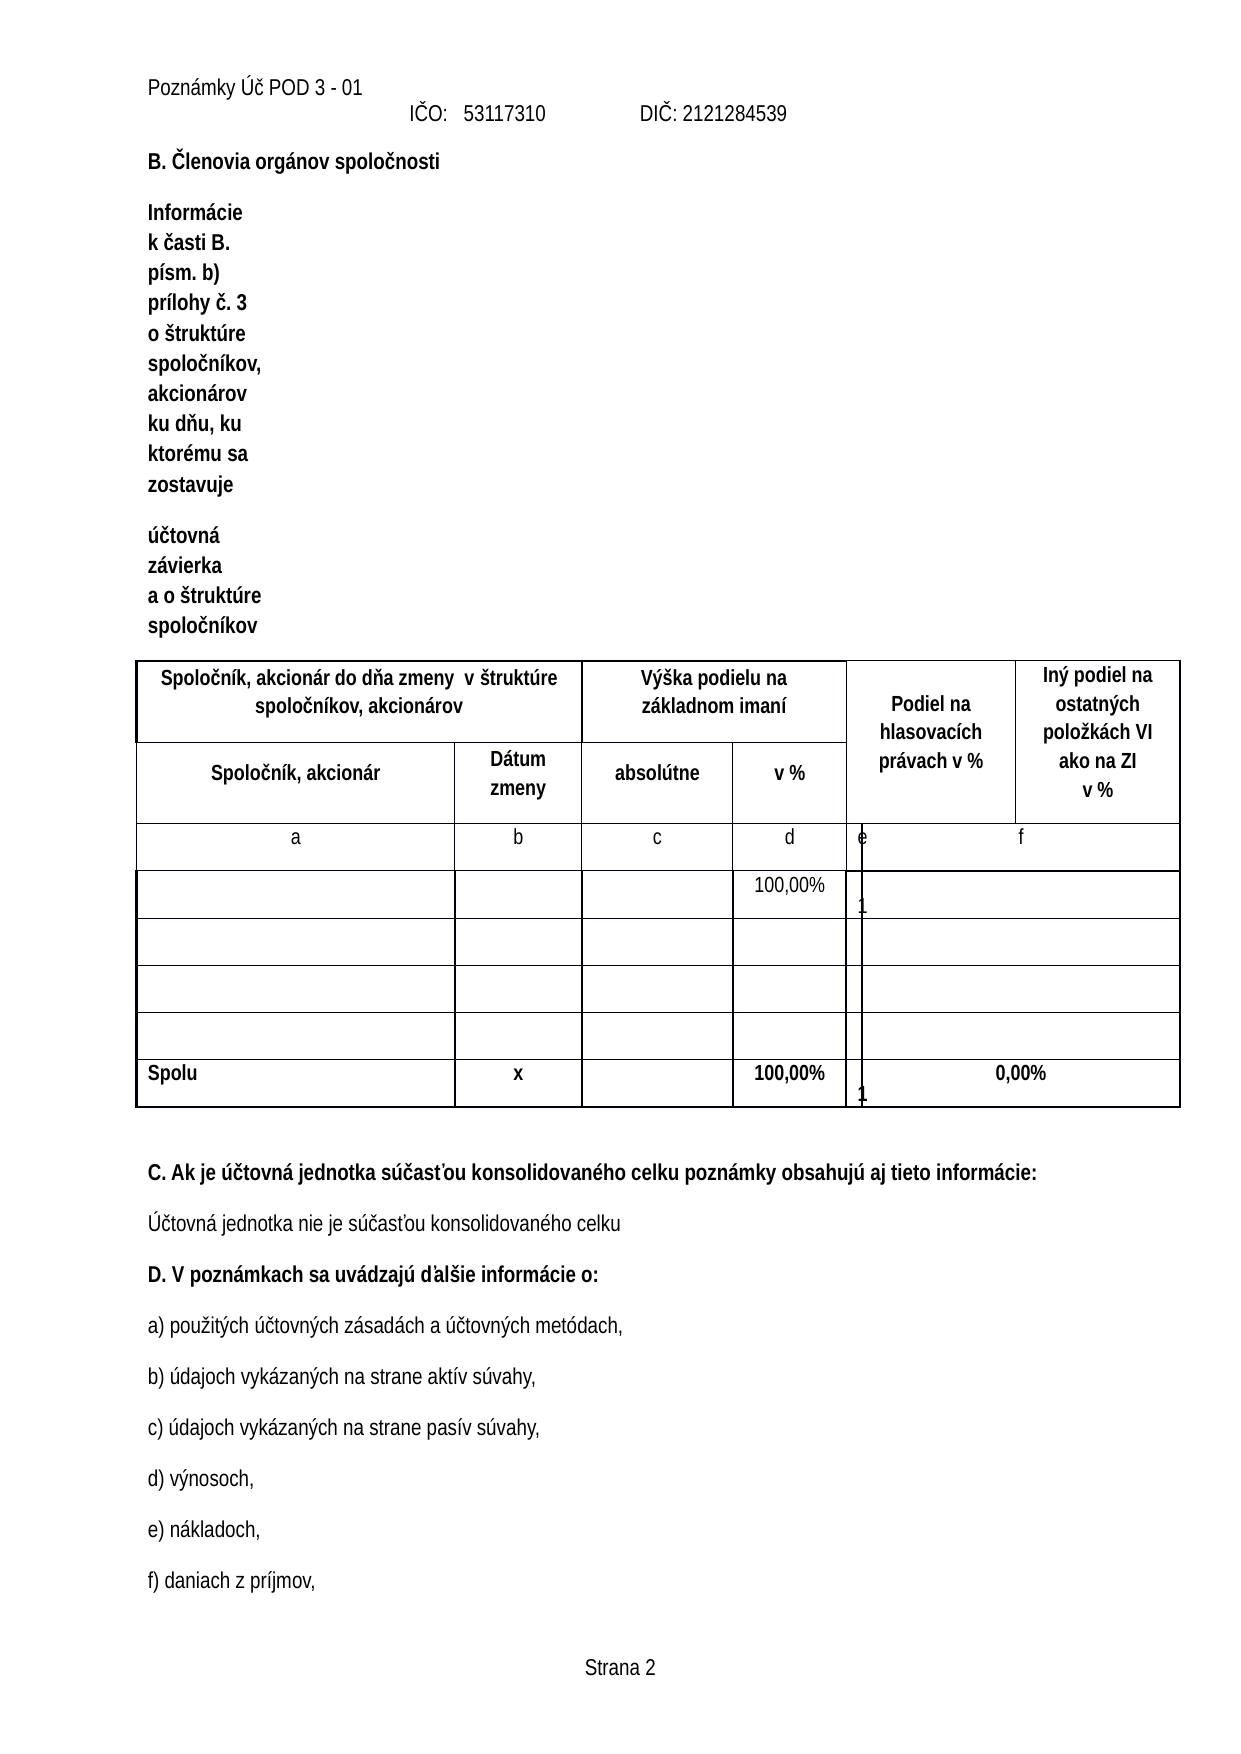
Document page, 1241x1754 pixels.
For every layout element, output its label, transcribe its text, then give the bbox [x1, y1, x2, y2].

table_cell [1181, 918, 1240, 965]
table_cell [863, 919, 1179, 965]
table_cell [456, 871, 581, 918]
table_cell Spoločník, akcionár do dňa zmeny v štruktúre spoločníkov, akcionárov [138, 662, 581, 742]
table_cell 0,00% [863, 1060, 1179, 1106]
table_cell [1181, 660, 1240, 742]
table_cell [1181, 742, 1240, 823]
table_cell [1181, 823, 1240, 870]
table_cell [456, 919, 581, 965]
table_cell [847, 1013, 861, 1059]
table_cell Podiel na hlasovacích právach v % [847, 661, 1015, 823]
table_cell b [455, 824, 581, 870]
table_cell 100,00% [734, 1060, 845, 1106]
table_cell [138, 871, 454, 918]
table_cell [863, 872, 1179, 918]
table_header Informácie k časti B. písm. b) prílohy č. 3 o štruktúre spoločníkov, akcionárov ku dňu, ku ktorému sa zostavuje účtovná závierka a o štruktúre spoločníkov [136, 199, 281, 659]
table_cell [1181, 1059, 1240, 1106]
table_cell 100,00% [847, 1060, 861, 1106]
table_cell [734, 919, 845, 965]
table_cell [1181, 1012, 1240, 1059]
table_cell [583, 871, 732, 918]
table_cell Spoločník, akcionár [137, 743, 454, 823]
text c) údajoch vykázaných na strane pasív súvahy, [148, 1414, 1141, 1441]
text f) daniach z príjmov, [148, 1567, 1141, 1594]
table_cell [138, 1013, 454, 1059]
table_cell d [733, 824, 846, 870]
text a) použitých účtovných zásadách a účtovných metódach, [148, 1312, 1141, 1338]
table_cell c [582, 824, 732, 870]
table_cell [456, 966, 581, 1012]
text C. Ak je účtovná jednotka súčasťou konsolidovaného celku poznámky obsahujú aj tieto informácie: [148, 1159, 1141, 1185]
text d) výnosoch, [148, 1465, 1141, 1492]
table_cell absolútne [582, 743, 732, 823]
text D. V poznámkach sa uvádzajú ďalšie informácie o: [148, 1261, 1141, 1287]
text B. Členovia orgánov spoločnosti [148, 148, 1141, 174]
table_cell [847, 919, 861, 965]
table_cell Dátum zmeny [455, 743, 581, 823]
text e) nákladoch, [148, 1516, 1141, 1543]
table_cell [863, 1013, 1179, 1059]
table_cell [1181, 870, 1240, 918]
table_cell 100,00% [847, 872, 861, 918]
table_cell e [847, 824, 861, 870]
table_cell Spolu [138, 1060, 454, 1106]
table_cell [583, 919, 732, 965]
table_cell [583, 966, 732, 1012]
text Účtovná jednotka nie je súčasťou konsolidovaného celku [148, 1210, 1141, 1236]
table_cell f [863, 824, 1179, 870]
table_cell [583, 1013, 732, 1059]
table_cell [583, 1060, 732, 1106]
table_cell 100,00% [734, 871, 845, 918]
table_cell a [137, 824, 454, 870]
table_cell [734, 1013, 845, 1059]
table_cell [863, 966, 1179, 1012]
table_cell [847, 966, 861, 1012]
table_cell [138, 919, 454, 965]
table_cell x [456, 1060, 581, 1106]
table_cell [456, 1013, 581, 1059]
table_cell Výška podielu na základnom imaní [583, 662, 846, 742]
table_cell Iný podiel na ostatných položkách VI ako na ZI v % [1016, 661, 1179, 823]
table_cell v % [733, 743, 846, 823]
table_cell [138, 966, 454, 1012]
table_cell [734, 966, 845, 1012]
table_cell [1181, 965, 1240, 1012]
text b) údajoch vykázaných na strane aktív súvahy, [148, 1363, 1141, 1389]
